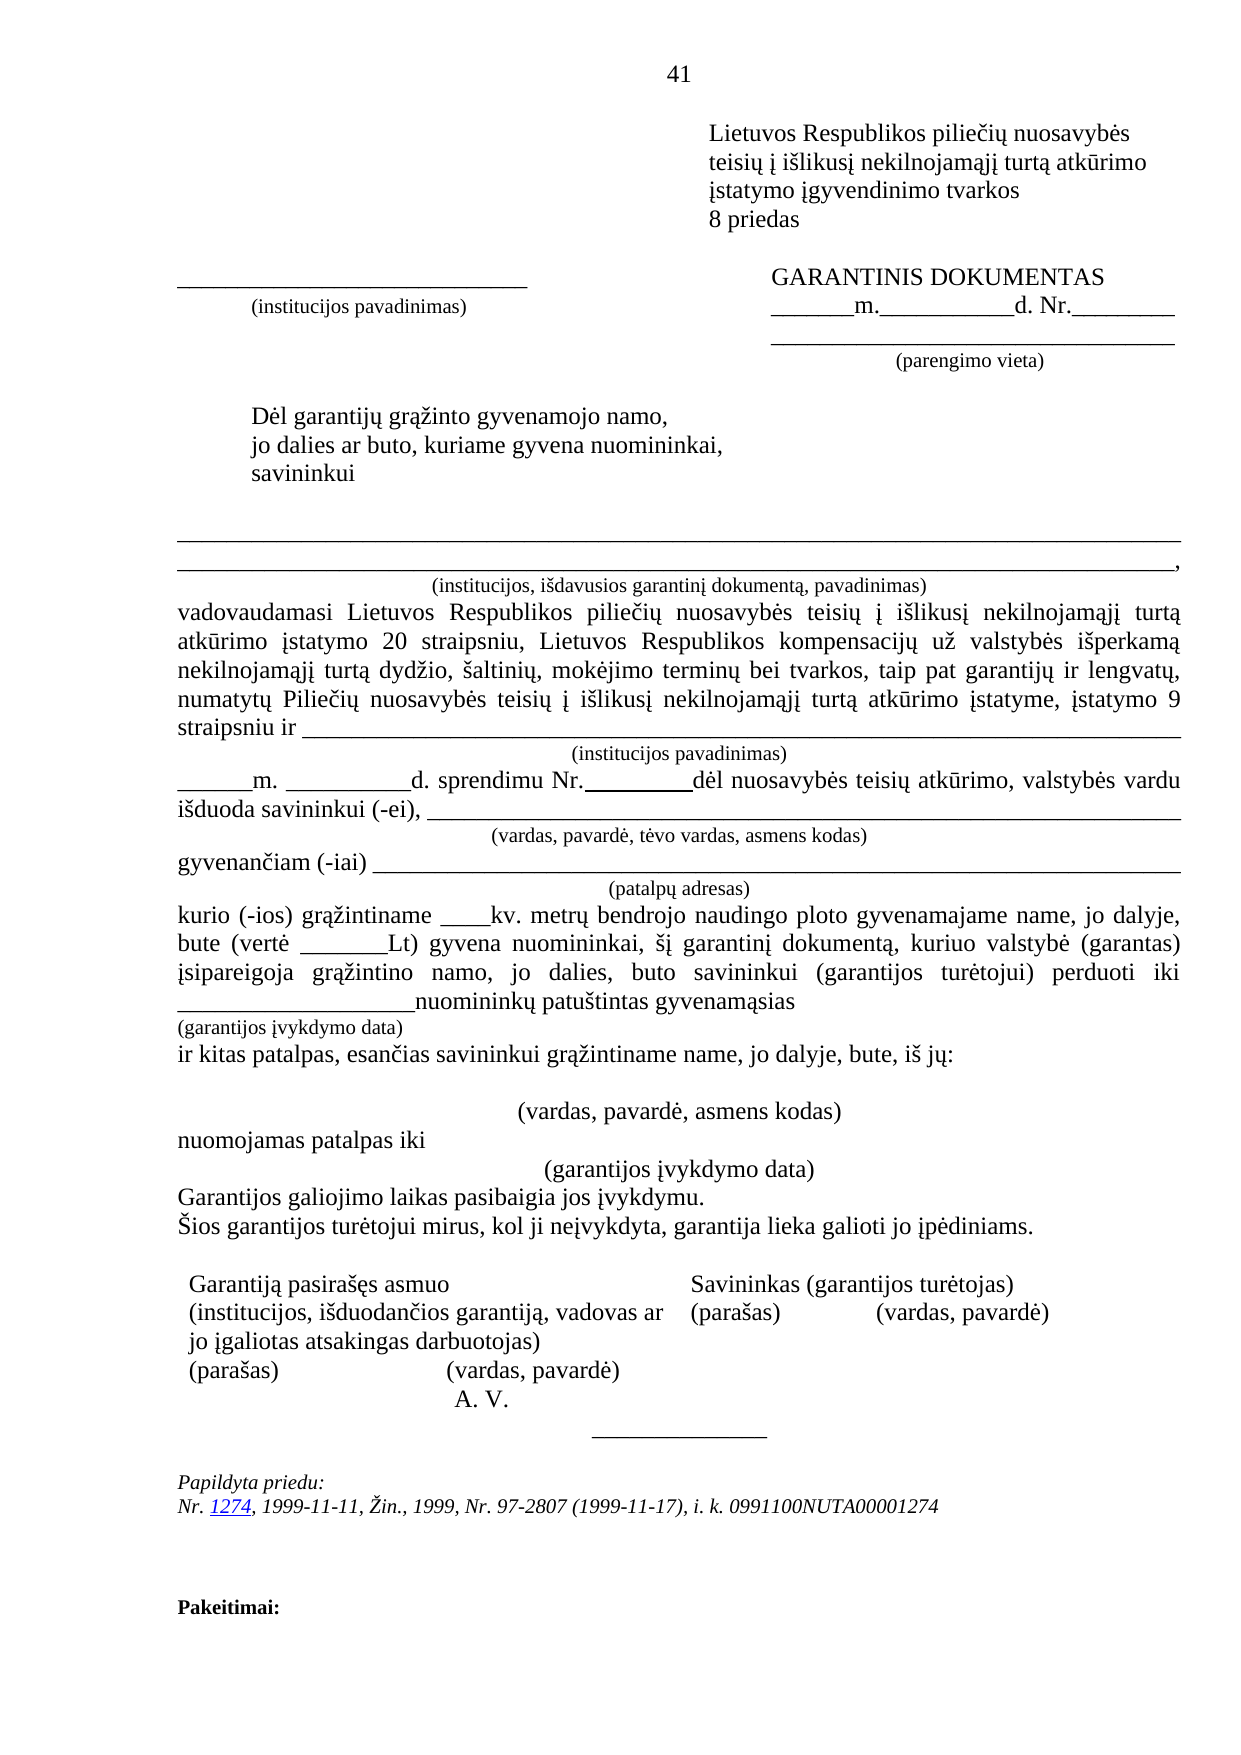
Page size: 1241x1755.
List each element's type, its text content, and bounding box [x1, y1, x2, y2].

text , [177, 545, 1181, 573]
text nuomojamas patalpas iki [177, 1125, 1181, 1154]
text įstatymo įgyvendinimo tvarkos [177, 176, 1181, 204]
text ______m. __________d. sprendimu Nr. ________dėl nuosavybės teisių atkūrimo, valstybės vardu išduoda savininkui (-ei), [177, 765, 1181, 823]
text (parengimo vieta) [177, 348, 1181, 372]
text Garantinis dokumentas [177, 262, 1181, 291]
text Pakeitimai: [177, 1595, 1181, 1619]
text Nr. 1274, 1999-11-11, Žin., 1999, Nr. 97-2807 (1999-11-17), i. k. 0991100NUTA00001274 [177, 1494, 1181, 1518]
text kurio (-ios) grąžintiname ____kv. metrų bendrojo naudingo ploto gyvenamajame name, jo dalyje, bute (vertė _______Lt) gyvena nuomininkai, šį garantinį dokumentą, kuriuo valstybė (garantas) įsipareigoja grąžintino namo, jo dalies, buto savininkui (garantijos turėtojui) perduoti iki ___________________nuomininkų patuštintas gyvenamąsias [177, 900, 1181, 1015]
text (garantijos įvykdymo data) [177, 1015, 1181, 1039]
text gyvenančiam (-iai) [177, 847, 1181, 876]
text ______________ [177, 1412, 1181, 1441]
table_header Savininkas (garantijos turėtojas) (parašas) (vardas, pavardė) [679, 1269, 1181, 1412]
text (institucijos pavadinimas) [177, 741, 1181, 765]
text (patalpų adresas) [177, 876, 1181, 900]
text (garantijos įvykdymo data) [177, 1154, 1181, 1182]
text Dėl garantijų grąžinto gyvenamojo namo, [177, 401, 1181, 430]
text savininkui [177, 458, 1181, 487]
text Garantijos galiojimo laikas pasibaigia jos įvykdymu. [177, 1182, 1181, 1211]
text Papildyta priedu: [177, 1470, 1181, 1494]
text Šios garantijos turėtojui mirus, kol ji neįvykdyta, garantija lieka galioti jo įpėdiniams. [177, 1211, 1181, 1240]
text ir kitas patalpas, esančias savininkui grąžintiname name, jo dalyje, bute, iš jų: [177, 1039, 1181, 1067]
text (institucijos, išdavusios garantinį dokumentą, pavadinimas) [177, 573, 1181, 597]
text teisių į išlikusį nekilnojamąjį turtą atkūrimo [177, 147, 1181, 176]
text (institucijos pavadinimas) m. d. Nr. [177, 291, 1181, 319]
text vadovaudamasi Lietuvos Respublikos piliečių nuosavybės teisių į išlikusį nekilnojamąjį turtą atkūrimo įstatymo 20 straipsniu, Lietuvos Respublikos kompensacijų už valstybės išperkamą nekilnojamąjį turtą dydžio, šaltinių, mokėjimo terminų bei tvarkos, taip pat garantijų ir lengvatų, numatytų Piliečių nuosavybės teisių į išlikusį nekilnojamąjį turtą atkūrimo įstatyme, įstatymo 9 straipsniu ir [177, 597, 1181, 741]
text 8 priedas [177, 204, 1181, 233]
text (vardas, pavardė, asmens kodas) [177, 1096, 1181, 1125]
table_header Garantiją pasirašęs asmuo (institucijos, išduodančios garantiją, vadovas ar jo įgaliotas atsakingas darbuotojas) (parašas) (vardas, pavardė) A. V. [177, 1269, 679, 1412]
text jo dalies ar buto, kuriame gyvena nuomininkai, [177, 430, 1181, 458]
text Lietuvos Respublikos piliečių nuosavybės [709, 118, 1181, 147]
text (vardas, pavardė, tėvo vardas, asmens kodas) [177, 823, 1181, 847]
